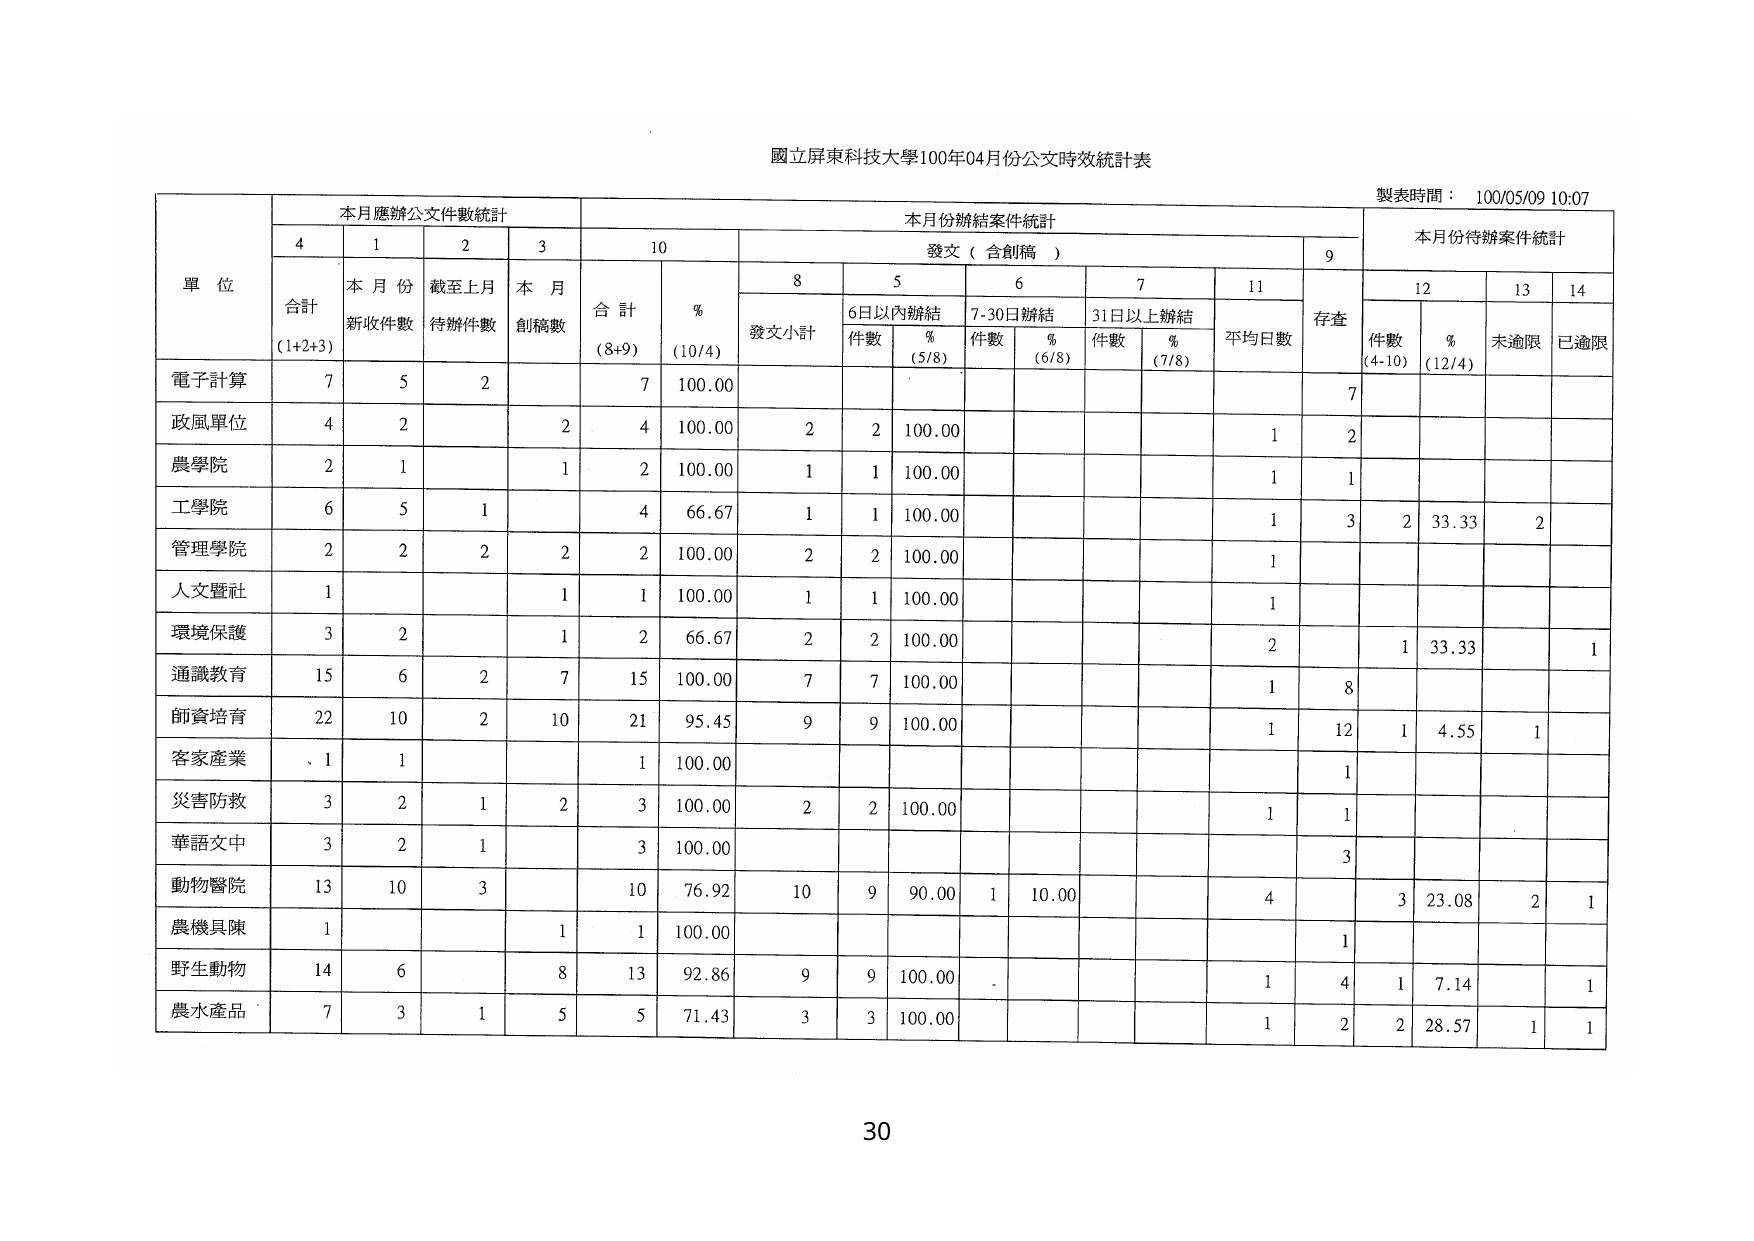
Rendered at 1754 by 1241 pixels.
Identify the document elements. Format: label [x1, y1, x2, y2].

picture [118, 118, 1636, 1074]
